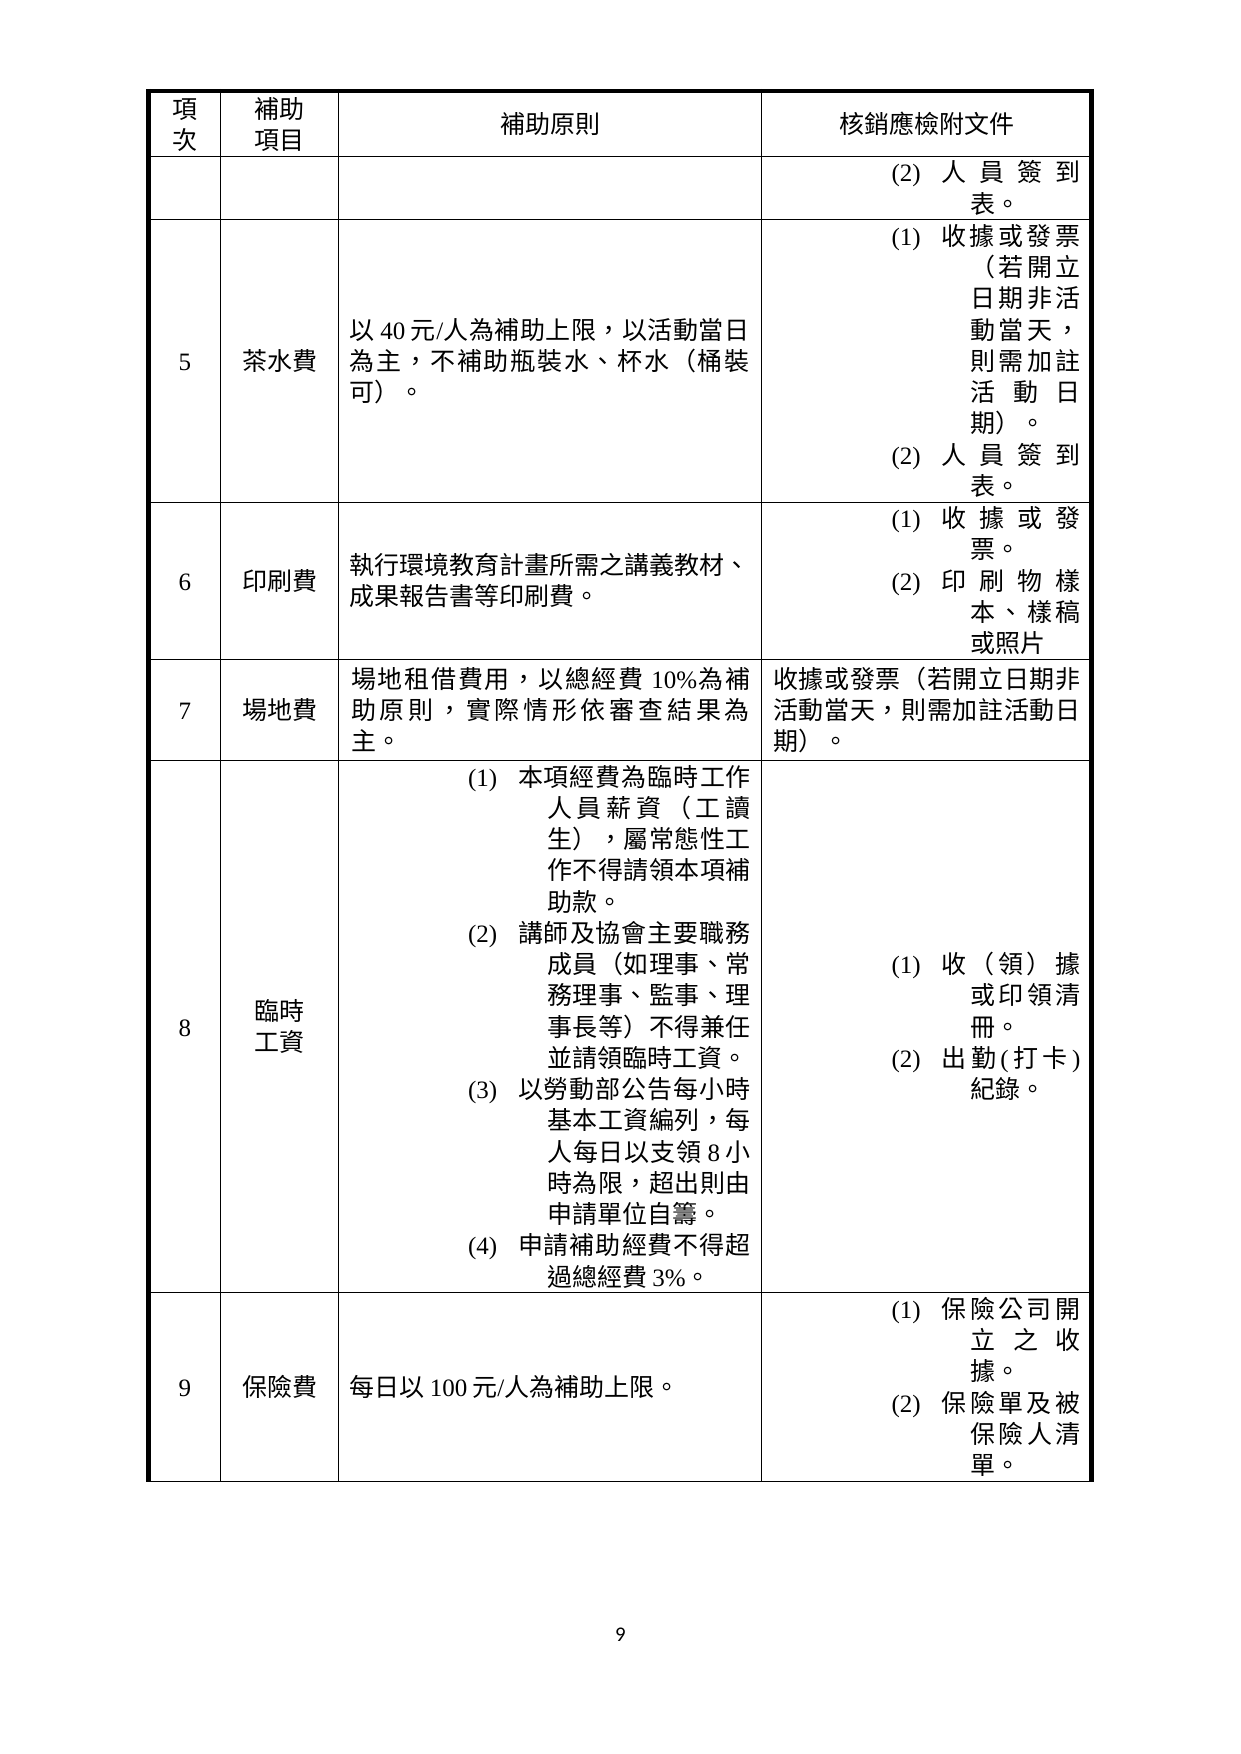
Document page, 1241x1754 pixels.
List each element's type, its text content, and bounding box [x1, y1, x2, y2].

table_cell 每日以100元/人為補助上限。 [339, 1293, 761, 1481]
table_cell 執行環境教育計畫所需之講義教材、成果報告書等印刷費。 [339, 503, 761, 659]
table_cell 印刷費 [221, 503, 338, 659]
table_cell 8 [151, 761, 220, 1292]
table_cell 場地費 [221, 660, 338, 760]
table_cell 收據或發票（若開立日期非活動當天，則需加註活動日期）。 人員簽到表。 [762, 220, 1089, 502]
table_cell 臨時 工資 [221, 761, 338, 1292]
table_cell 5 [151, 220, 220, 502]
table_header 核銷應檢附文件 [762, 93, 1089, 156]
table_cell 收（領）據或印領清冊。 出勤(打卡)紀錄。 [762, 761, 1089, 1292]
table_header 補助 項目 [221, 93, 338, 156]
table_cell 保險公司開立之收據。 保險單及被保險人清單。 [762, 1293, 1089, 1481]
table_header 補助原則 [339, 93, 761, 156]
table_cell 本項經費為臨時工作人員薪資（工讀生），屬常態性工作不得請領本項補助款。 講師及協會主要職務成員（如理事、常務理事、監事、理事長等）不得兼任並請領臨時工資。 以勞動部公告每小時基本工資編列，每人每日以支領8小時為限，超出則由申請單位自籌。 申請補助經費不得超過總經費3%。 [339, 761, 761, 1292]
table_cell 場地租借費用，以總經費10%為補助原則，實際情形依審查結果為主。 [339, 660, 761, 760]
table_cell 收據或發票（若開立日期非活動當天，則需加註活動日期）。 [762, 660, 1089, 760]
table_cell [221, 157, 338, 219]
table_cell [151, 157, 220, 219]
table_cell 保險費 [221, 1293, 338, 1481]
table_cell 以40元/人為補助上限，以活動當日為主，不補助瓶裝水、杯水（桶裝可）。 [339, 220, 761, 502]
table_cell 收據或發票。 印刷物樣本、樣稿或照片 [762, 503, 1089, 659]
table_cell 7 [151, 660, 220, 760]
table_cell 9 [151, 1293, 220, 1481]
table_header 項次 [151, 93, 220, 156]
table_cell 茶水費 [221, 220, 338, 502]
table_cell 收據或發票（若開立日期非活動當天，則需加註活動日期）。 人員簽到表。 [762, 157, 1089, 219]
table_cell [339, 157, 761, 219]
table_cell 6 [151, 503, 220, 659]
